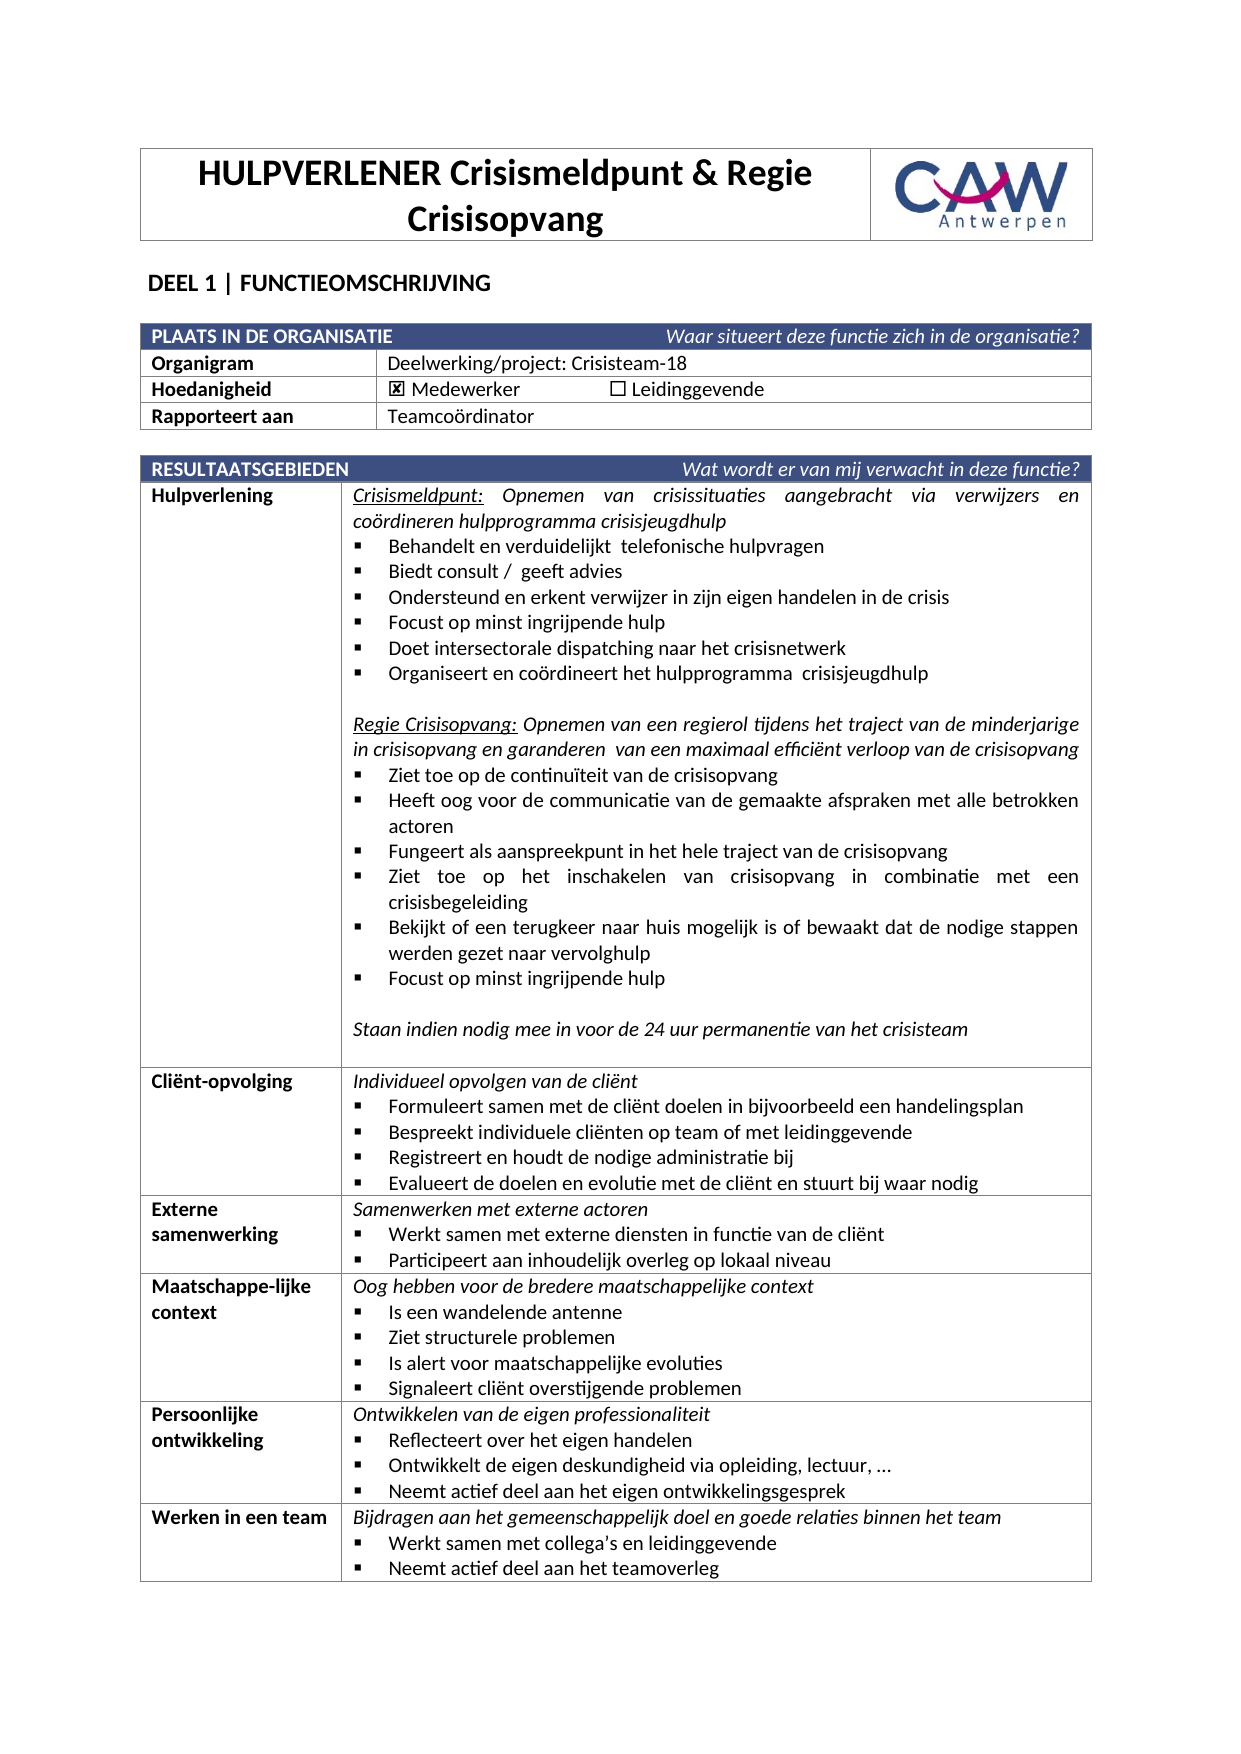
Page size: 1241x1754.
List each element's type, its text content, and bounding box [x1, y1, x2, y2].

table_cell Deelwerking/project: Crisisteam-18 [377, 350, 1091, 376]
table_header PLAATS IN DE ORGANISATIE [141, 324, 616, 349]
table_cell Cliënt-opvolging [141, 1068, 341, 1195]
table_header Waar situeert deze functie zich in de organisatie? [616, 324, 1091, 349]
table_cell Externe samenwerking [141, 1196, 341, 1272]
table_cell  Medewerker  Leidinggevende [377, 377, 1091, 402]
text DEEL 1 | FUNCTIEOMSCHRIJVING [148, 267, 1093, 297]
table_cell Ontwikkelen van de eigen professionaliteit Reflecteert over het eigen handelen Ontwikkelt de eigen deskundigheid via opleiding, lectuur, … Neemt actief deel aan het eigen ontwikkelingsgesprek [342, 1402, 1091, 1503]
picture [895, 154, 1068, 240]
table_cell Rapporteert aan [141, 403, 376, 428]
table_cell Hulpverlening [141, 483, 341, 1067]
table_header HULPVERLENER Crisismeldpunt & Regie Crisisopvang [141, 149, 870, 240]
table_cell Organigram [141, 350, 376, 376]
table_cell Oog hebben voor de bredere maatschappelijke context Is een wandelende antenne Ziet structurele problemen Is alert voor maatschappelijke evoluties Signaleert cliënt overstijgende problemen [342, 1274, 1091, 1401]
table_cell Werken in een team [141, 1504, 341, 1581]
table_cell Persoonlijke ontwikkeling [141, 1402, 341, 1503]
table_cell Crisismeldpunt: Opnemen van crisissituaties aangebracht via verwijzers en coördineren hulpprogramma crisisjeugdhulp Behandelt en verduidelijkt telefonische hulpvragen Biedt consult / geeft advies Ondersteund en erkent verwijzer in zijn eigen handelen in de crisis Focust op minst ingrijpende hulp Doet intersectorale dispatching naar het crisisnetwerk Organiseert en coördineert het hulpprogramma crisisjeugdhulp Regie Crisisopvang: Opnemen van een regierol tijdens het traject van de minderjarige in crisisopvang en garanderen van een maximaal efficiënt verloop van de crisisopvang Ziet toe op de continuïteit van de crisisopvang Heeft oog voor de communicatie van de gemaakte afspraken met alle betrokken actoren Fungeert als aanspreekpunt in het hele traject van de crisisopvang Ziet toe op het inschakelen van crisisopvang in combinatie met een crisisbegeleiding Bekijkt of een terugkeer naar huis mogelijk is of bewaakt dat de nodige stappen werden gezet naar vervolghulp Focust op minst ingrijpende hulp Staan indien nodig mee in voor de 24 uur permanentie van het crisisteam [342, 483, 1091, 1067]
table_cell Hoedanigheid [141, 377, 376, 402]
table_header RESULTAATSGEBIEDEN [141, 456, 575, 481]
table_cell Maatschappe-lijke context [141, 1274, 341, 1401]
table_cell Teamcoördinator [377, 403, 1091, 428]
table_header Wat wordt er van mij verwacht in deze functie? [575, 456, 1091, 481]
table_cell Individueel opvolgen van de cliënt Formuleert samen met de cliënt doelen in bijvoorbeeld een handelingsplan Bespreekt individuele cliënten op team of met leidinggevende Registreert en houdt de nodige administratie bij Evalueert de doelen en evolutie met de cliënt en stuurt bij waar nodig [342, 1068, 1091, 1195]
table_cell Samenwerken met externe actoren Werkt samen met externe diensten in functie van de cliënt Participeert aan inhoudelijk overleg op lokaal niveau [342, 1196, 1091, 1272]
table_cell Bijdragen aan het gemeenschappelijk doel en goede relaties binnen het team Werkt samen met collega’s en leidinggevende Neemt actief deel aan het teamoverleg Deelt informatie en expertise [342, 1504, 1091, 1581]
table_header [871, 149, 1092, 240]
